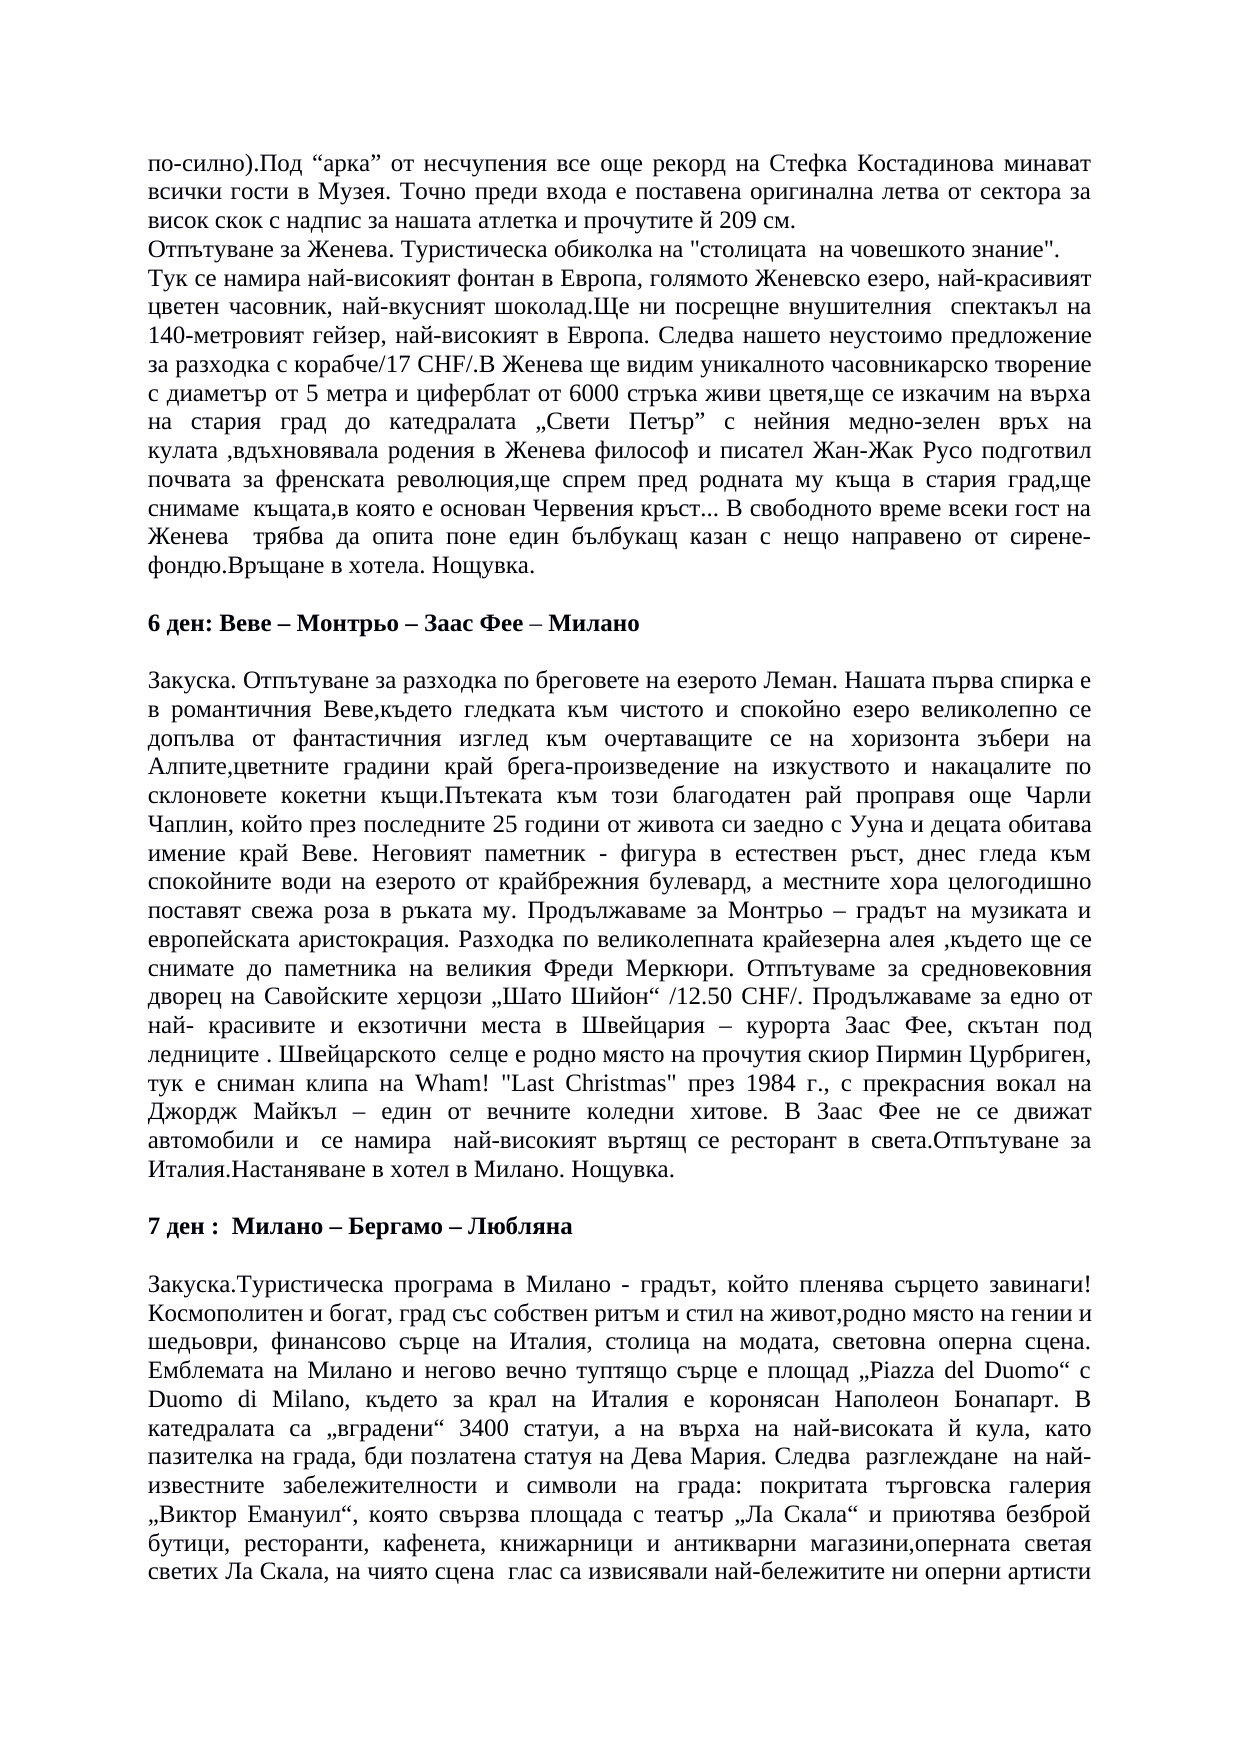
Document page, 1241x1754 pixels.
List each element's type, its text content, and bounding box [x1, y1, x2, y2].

text 6 ден: Веве – Монтрьо – Заас Фее – Милано [148, 608, 1093, 636]
text Закуска.Туристическа програма в Милано - градът, който пленява сърцето завинаги!Космополитен и богат, град със собствен ритъм и стил на живот,родно място на гении и шедьоври, финансово сърце на Италия, столица на модата, световна оперна сцена. Емблемата на Милано и негово вечно туптящо сърце е площад „Piazza del Duomo“ с Duomo di Milano, където за крал на Италия е коронясан Наполеон Бонапарт. В катедралата са „вградени“ 3400 статуи, а на върха на най-високата й кула, като пазителка на града, бди позлатена статуя на Дева Мария. Следва разглеждане на най-известните забележителности и символи на града: покритата търговска галерия „Виктор Емануил“, която свързва площада с театър „Ла Скала“ и приютява безброй бутици, ресторанти, кафенета, книжарници и антикварни магазини,оперната светая светих Ла Скала, на чиято сцена глас са извисявали най-бележитите ни оперни артисти [148, 1269, 1093, 1585]
text по-силно).Под “арка” от несчупения все още рекорд на Стефка Костадинова минават всички гости в Музея. Точно преди входа е поставена оригинална летва от сектора за висок скок с надпис за нашата атлетка и прочутите й 209 см. [148, 148, 1093, 234]
text Отпътуване за Женева. Туристическа обиколка на "столицата на човешкото знание". [148, 234, 1093, 263]
text Тук се намира най-високият фонтан в Европа, голямото Женевско езеро, най-красивият цветен часовник, най-вкусният шоколад.Ще ни посрещне внушителния спектакъл на 140-метровият гейзер, най-високият в Европа. Следва нашето неустоимо предложение за разходка с корабче/17 CHF/.В Женева ще видим уникалното часовникарско творение с диаметър от 5 метра и циферблат от 6000 стръка живи цветя,ще се изкачим на върха на стария град до катедралата „Свети Петър” с нейния медно-зелен връх на кулата ,вдъхновявала родения в Женева философ и писател Жан-Жак Русо подготвил почвата за френската революция,ще спрем пред родната му къща в стария град,ще снимаме къщата,в която е основан Червения кръст... В свободното време всеки гост на Женева трябва да опита поне един бълбукащ казан с нещо направено от сирене-фондю.Връщане в хотела. Нощувка. [148, 263, 1093, 579]
text 7 ден : Милано – Бергамо – Любляна [148, 1211, 1093, 1240]
text Закуска. Отпътуване за разходка по бреговете на езерото Леман. Нашата първа спирка е в романтичния Веве,където гледката към чистото и спокойно езеро великолепно се допълва от фантастичния изглед към очертаващите се на хоризонта зъбери на Алпите,цветните градини край брега-произведение на изкуството и накацалите по склоновете кокетни къщи.Пътеката към този благодатен рай проправя още Чарли Чаплин, който през последните 25 години от живота си заедно с Ууна и децата обитава имение край Веве. Неговият паметник - фигура в естествен ръст, днес гледа към спокойните води на езерото от крайбрежния булевард, а местните хора целогодишно поставят свежа роза в ръката му. Продължаваме за Монтрьо – градът на музиката и европейската аристокрация. Разходка по великолепната крайезерна алея ,където ще се снимате до паметника на великия Фреди Меркюри. Отпътуваме за средновековния дворец на Савойските херцози „Шато Шийон“ /12.50 CHF/. Продължаваме за едно от най- красивите и екзотични места в Швейцария – курорта Заас Фее, скътан под ледниците . Швейцарското селце е родно място на прочутия скиор Пирмин Цурбриген, тук е сниман клипа на Wham! "Last Christmas" през 1984 г., с прекрасния вокал на Джордж Майкъл – един от вечните коледни хитове. В Заас Фее не се движат автомобили и се намира най-високият въртящ се ресторант в света.Отпътуване за Италия.Настаняване в хотел в Милано. Нощувка. [148, 665, 1093, 1183]
